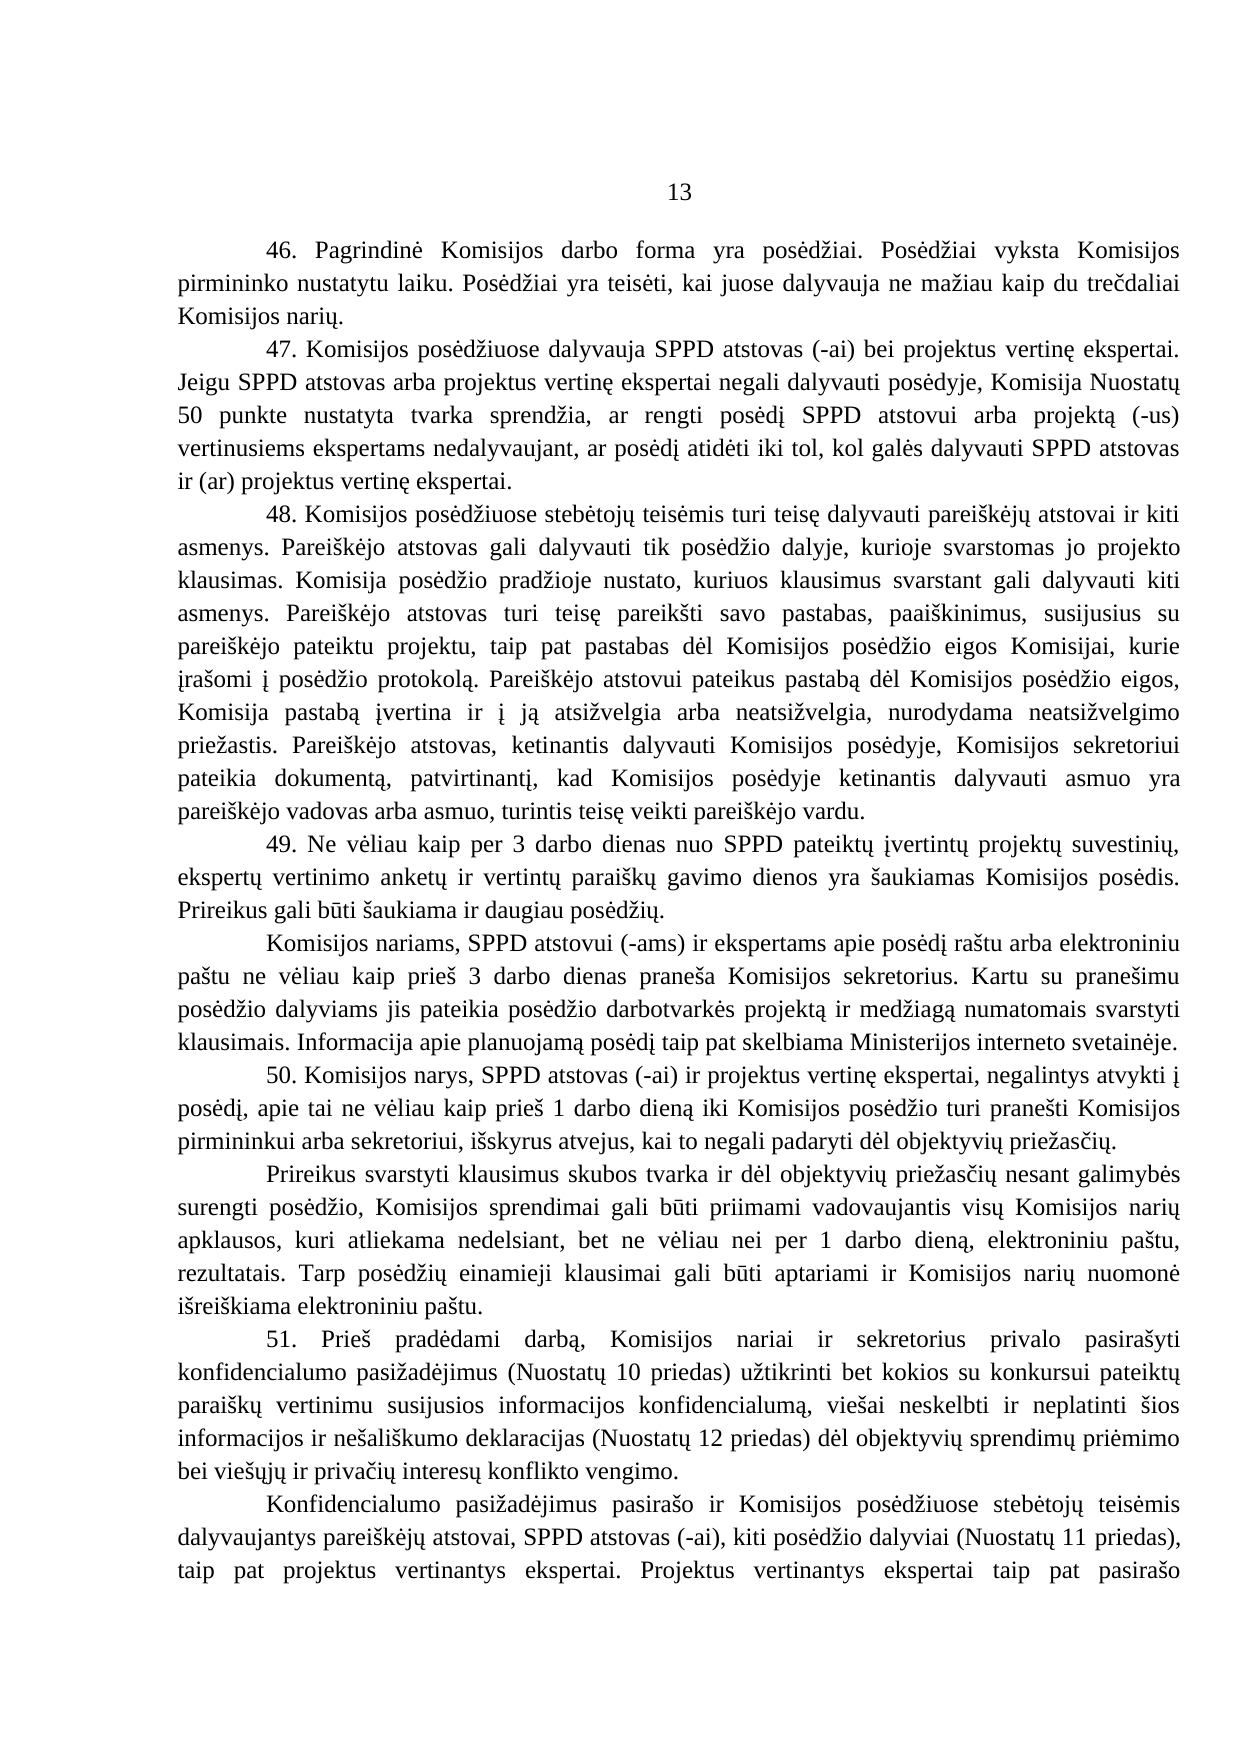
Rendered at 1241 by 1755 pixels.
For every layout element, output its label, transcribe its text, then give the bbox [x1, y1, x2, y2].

text 51. Prieš pradėdami darbą, Komisijos nariai ir sekretorius privalo pasirašyti konfidencialumo pasižadėjimus (Nuostatų 10 priedas) užtikrinti bet kokios su konkursui pateiktų paraiškų vertinimu susijusios informacijos konfidencialumą, viešai neskelbti ir neplatinti šios informacijos ir nešališkumo deklaracijas (Nuostatų 12 priedas) dėl objektyvių sprendimų priėmimo bei viešųjų ir privačių interesų konflikto vengimo. [177, 1324, 1181, 1485]
text 50. Komisijos narys, SPPD atstovas (-ai) ir projektus vertinę ekspertai, negalintys atvykti į posėdį, apie tai ne vėliau kaip prieš 1 darbo dieną iki Komisijos posėdžio turi pranešti Komisijos pirmininkui arba sekretoriui, išskyrus atvejus, kai to negali padaryti dėl objektyvių priežasčių. [177, 1060, 1181, 1155]
text 47. Komisijos posėdžiuose dalyvauja SPPD atstovas (-ai) bei projektus vertinę ekspertai. Jeigu SPPD atstovas arba projektus vertinę ekspertai negali dalyvauti posėdyje, Komisija Nuostatų 50 punkte nustatyta tvarka sprendžia, ar rengti posėdį SPPD atstovui arba projektą (-us) vertinusiems ekspertams nedalyvaujant, ar posėdį atidėti iki tol, kol galės dalyvauti SPPD atstovas ir (ar) projektus vertinę ekspertai. [177, 334, 1181, 494]
text Prireikus svarstyti klausimus skubos tvarka ir dėl objektyvių priežasčių nesant galimybės surengti posėdžio, Komisijos sprendimai gali būti priimami vadovaujantis visų Komisijos narių apklausos, kuri atliekama nedelsiant, bet ne vėliau nei per 1 darbo dieną, elektroniniu paštu, rezultatais. Tarp posėdžių einamieji klausimai gali būti aptariami ir Komisijos narių nuomonė išreiškiama elektroniniu paštu. [177, 1159, 1181, 1320]
text Komisijos nariams, SPPD atstovui (-ams) ir ekspertams apie posėdį raštu arba elektroniniu paštu ne vėliau kaip prieš 3 darbo dienas praneša Komisijos sekretorius. Kartu su pranešimu posėdžio dalyviams jis pateikia posėdžio darbotvarkės projektą ir medžiagą numatomais svarstyti klausimais. Informacija apie planuojamą posėdį taip pat skelbiama Ministerijos interneto svetainėje. [177, 928, 1181, 1056]
text 49. Ne vėliau kaip per 3 darbo dienas nuo SPPD pateiktų įvertintų projektų suvestinių, ekspertų vertinimo anketų ir vertintų paraiškų gavimo dienos yra šaukiamas Komisijos posėdis. Prireikus gali būti šaukiama ir daugiau posėdžių. [177, 829, 1181, 924]
text 46. Pagrindinė Komisijos darbo forma yra posėdžiai. Posėdžiai vyksta Komisijos pirmininko nustatytu laiku. Posėdžiai yra teisėti, kai juose dalyvauja ne mažiau kaip du trečdaliai Komisijos narių. [177, 235, 1181, 329]
text 48. Komisijos posėdžiuose stebėtojų teisėmis turi teisę dalyvauti pareiškėjų atstovai ir kiti asmenys. Pareiškėjo atstovas gali dalyvauti tik posėdžio dalyje, kurioje svarstomas jo projekto klausimas. Komisija posėdžio pradžioje nustato, kuriuos klausimus svarstant gali dalyvauti kiti asmenys. Pareiškėjo atstovas turi teisę pareikšti savo pastabas, paaiškinimus, susijusius su pareiškėjo pateiktu projektu, taip pat pastabas dėl Komisijos posėdžio eigos Komisijai, kurie įrašomi į posėdžio protokolą. Pareiškėjo atstovui pateikus pastabą dėl Komisijos posėdžio eigos, Komisija pastabą įvertina ir į ją atsižvelgia arba neatsižvelgia, nurodydama neatsižvelgimo priežastis. Pareiškėjo atstovas, ketinantis dalyvauti Komisijos posėdyje, Komisijos sekretoriui pateikia dokumentą, patvirtinantį, kad Komisijos posėdyje ketinantis dalyvauti asmuo yra pareiškėjo vadovas arba asmuo, turintis teisę veikti pareiškėjo vardu. [177, 499, 1181, 825]
text Konfidencialumo pasižadėjimus pasirašo ir Komisijos posėdžiuose stebėtojų teisėmis dalyvaujantys pareiškėjų atstovai, SPPD atstovas (-ai), kiti posėdžio dalyviai (Nuostatų 11 priedas), taip pat projektus vertinantys ekspertai. Projektus vertinantys ekspertai taip pat pasirašo [177, 1489, 1181, 1584]
